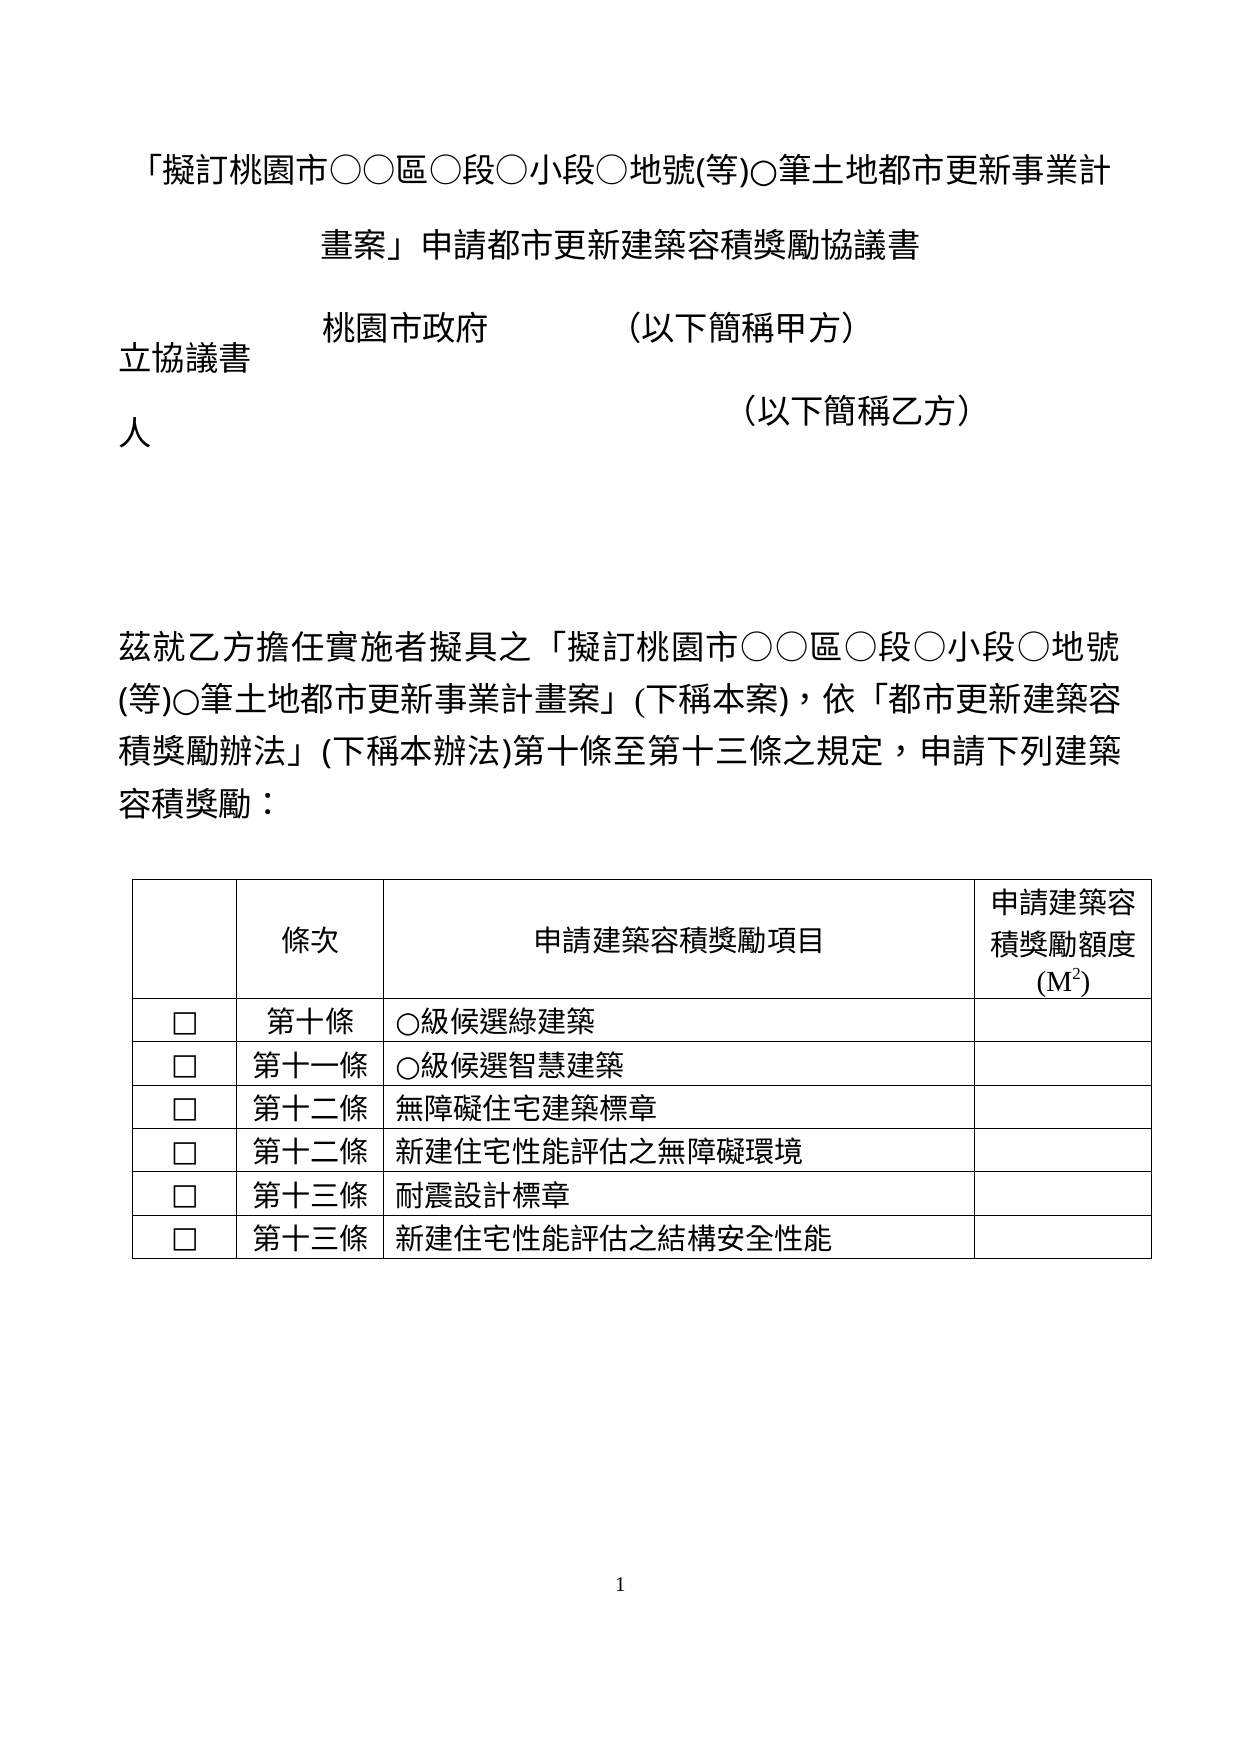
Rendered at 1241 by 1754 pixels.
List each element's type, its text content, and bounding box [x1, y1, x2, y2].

table_cell 第十三條 [237, 1216, 383, 1258]
table_cell 第十二條 [237, 1129, 383, 1171]
table_header [133, 880, 236, 998]
table_cell 第十一條 [237, 1042, 383, 1084]
table_cell □ [133, 1172, 236, 1214]
table_cell 無障礙住宅建築標章 [384, 1086, 974, 1128]
table_cell [975, 1042, 1151, 1084]
table_cell [975, 1216, 1151, 1258]
table_cell [975, 1129, 1151, 1171]
text 茲就乙方擔任實施者擬具之「擬訂桃園市○○區○段○小段○地號(等)○筆土地都市更新事業計畫案」(下稱本案)，依「都市更新建築容積獎勵辦法」(下稱本辦法)第十條至第十三條之規定，申請下列建築容積獎勵： [118, 618, 1122, 826]
table_cell □ [133, 1129, 236, 1171]
table_header 申請建築容積獎勵項目 [384, 880, 974, 998]
table_cell 新建住宅性能評估之結構安全性能 [384, 1216, 974, 1258]
table_cell 新建住宅性能評估之無障礙環境 [384, 1129, 974, 1171]
table_cell 第十二條 [237, 1086, 383, 1128]
text 桃園市政府 （以下簡稱甲方） [322, 307, 1074, 348]
table_header 申請建築容積獎勵額度 (M2) [975, 880, 1151, 998]
table_header 條次 [237, 880, 383, 998]
text （以下簡稱乙方） [322, 390, 1074, 432]
table_cell ○級候選綠建築 [384, 999, 974, 1041]
table_cell [975, 999, 1151, 1041]
table_cell 第十條 [237, 999, 383, 1041]
table_cell [975, 1086, 1151, 1128]
table_cell 耐震設計標章 [384, 1172, 974, 1214]
table_cell □ [133, 1216, 236, 1258]
text 「擬訂桃園市○○區○段○小段○地號(等)○筆土地都市更新事業計畫案」申請都市更新建築容積獎勵協議書 [118, 131, 1122, 281]
table_cell □ [133, 1086, 236, 1128]
table_cell □ [133, 999, 236, 1041]
table_cell ○級候選智慧建築 [384, 1042, 974, 1084]
table_cell 第十三條 [237, 1172, 383, 1214]
table_cell □ [133, 1042, 236, 1084]
table_cell [975, 1172, 1151, 1214]
text 立協議書人 [118, 318, 1122, 468]
